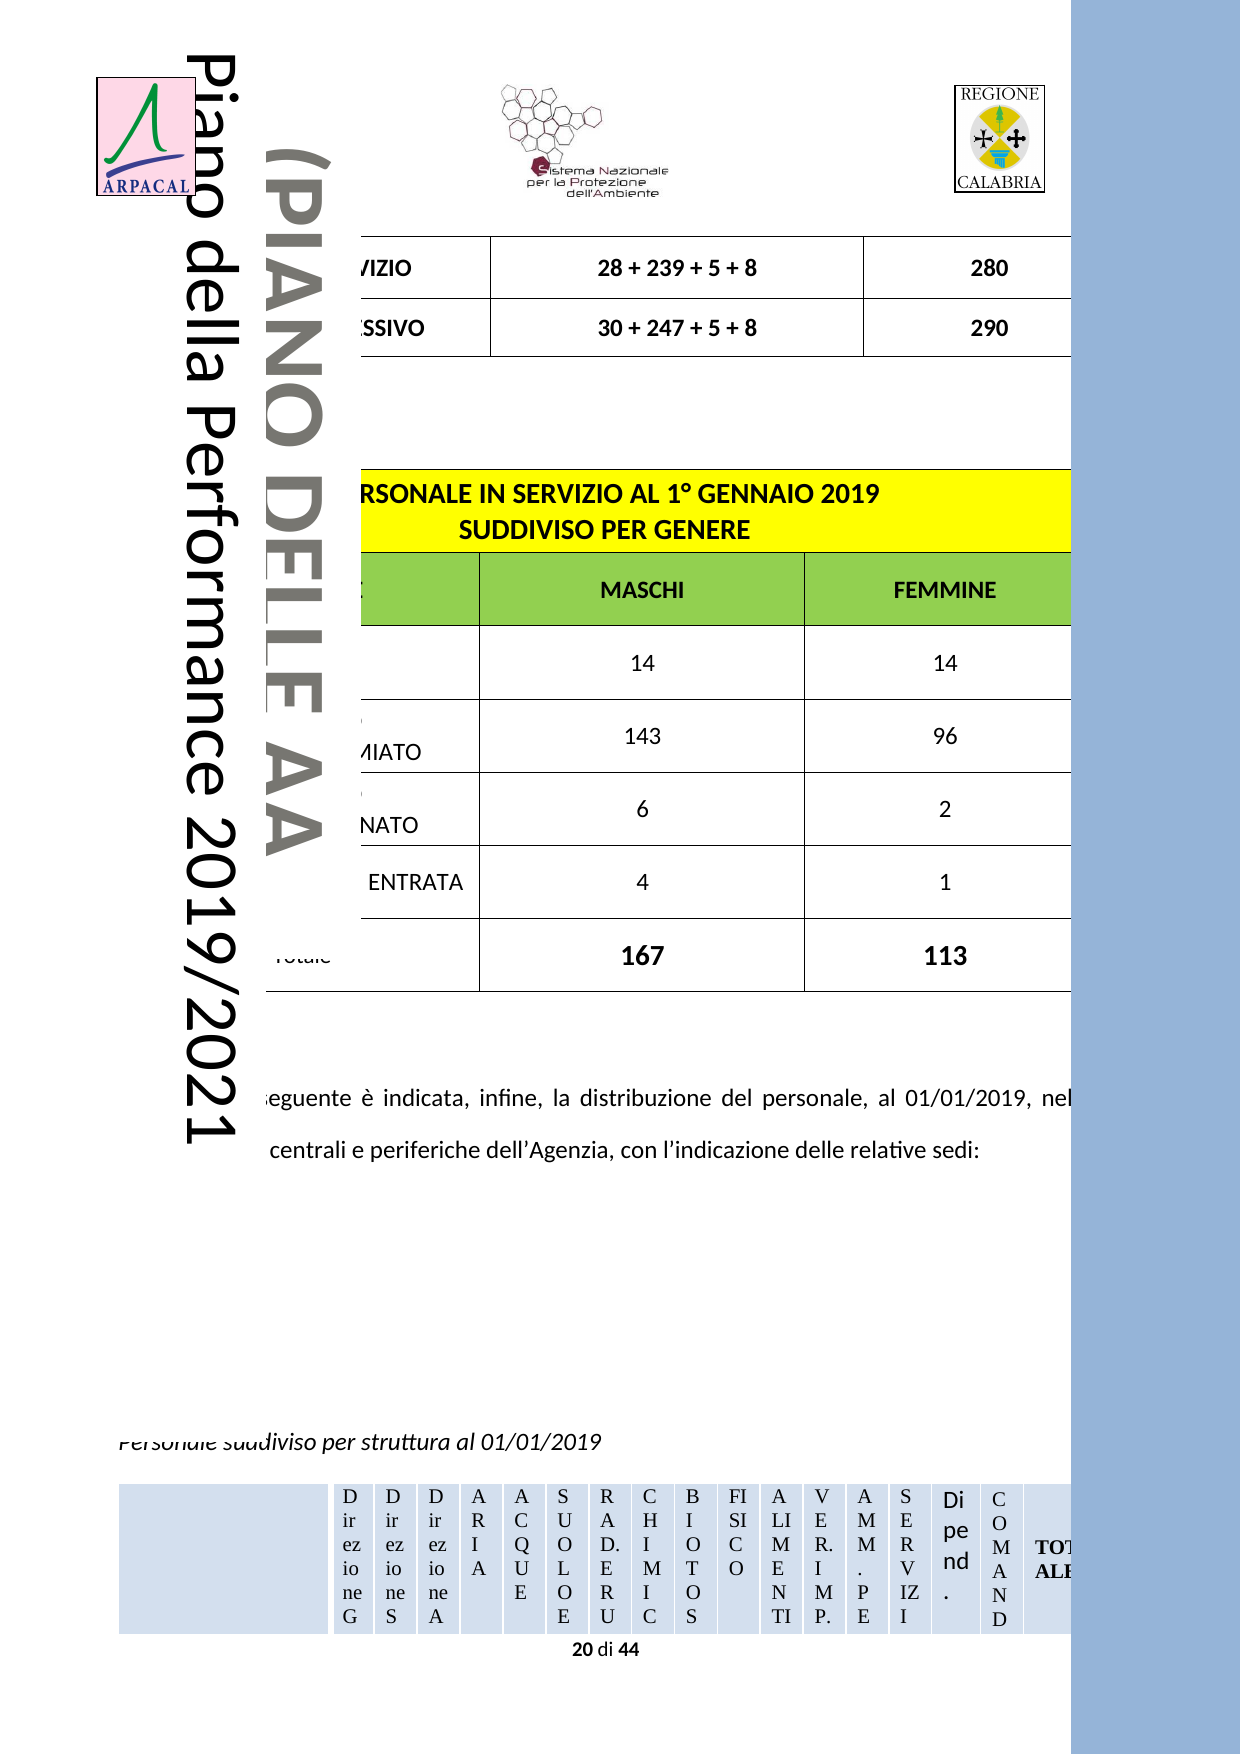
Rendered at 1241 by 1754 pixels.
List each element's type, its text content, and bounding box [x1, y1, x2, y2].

table_header COMAND [981, 1484, 1023, 1634]
table_cell COMANDI/UTILIZZI IN ENTRATA [361, 846, 479, 918]
table_header Direzione S [375, 1484, 416, 1634]
table_cell Totale [266, 919, 479, 991]
table_cell PERSONALE IN SERVIZIO AL 1° GENNAIO 2019 SUDDIVISO PER GENERE [361, 470, 1071, 552]
table_header Direzione A [418, 1484, 459, 1634]
table_header [119, 1484, 328, 1634]
text Nella tabella seguente è indicata, infine, la distribuzione del personale, al 01/01/2019, nelle varie strutture centrali e periferiche dell’Agenzia, con l’indicazione delle relative sedi: [266, 1065, 1071, 1169]
table_cell 1 [805, 846, 1071, 918]
table_header TOTALE [1024, 1484, 1071, 1634]
table_cell 30 + 247 + 5 + 8 [491, 299, 863, 356]
table_cell 14 [480, 626, 804, 698]
table_cell TOTALE COMPLESSIVO [361, 299, 490, 356]
table_cell 28 + 239 + 5 + 8 [491, 237, 863, 298]
table_header ALIMENTI [761, 1484, 802, 1634]
table_cell COMPARTO TEMPO DETERMINATO [361, 773, 479, 845]
table_cell 14 [805, 626, 1071, 698]
table_cell [377, 357, 1024, 441]
table_cell 167 [480, 919, 804, 991]
table_header AMM. PE [847, 1484, 888, 1634]
table_cell PERSONALE [361, 553, 479, 625]
text Personale suddiviso per struttura al 01/01/2019 [118, 1409, 1071, 1461]
table_header CHIMIC [632, 1484, 674, 1634]
table_cell 143 [480, 700, 804, 772]
table_header ACQUE [504, 1484, 545, 1634]
table_cell [1025, 441, 1071, 469]
table_header SERVIZI [890, 1484, 931, 1634]
table_header ARIA [461, 1484, 502, 1634]
table_cell [361, 357, 377, 441]
table_cell [361, 441, 377, 469]
table_cell 280 [864, 237, 1071, 298]
table_cell 96 [805, 700, 1071, 772]
table_header RAD. E RU [590, 1484, 631, 1634]
table_header BIOTOS [675, 1484, 717, 1634]
table_header SUOLO E [547, 1484, 588, 1634]
table_header Direzione Generale [334, 1484, 373, 1634]
table_cell 4 [480, 846, 804, 918]
table_cell 290 [864, 299, 1071, 356]
table_cell 113 [805, 919, 1071, 991]
table_cell 6 [480, 773, 804, 845]
table_cell TOTALE IN SERVIZIO [361, 237, 490, 298]
table_cell FEMMINE [805, 553, 1071, 625]
table_cell COMPARTO TEMPO INDETERMIATO [361, 700, 479, 772]
table_header Dipend. [932, 1484, 980, 1634]
table_header FISICO [718, 1484, 759, 1634]
table_header VER. IMP. [804, 1484, 845, 1634]
table_cell MASCHI [480, 553, 804, 625]
table_cell DIRIGENZA [361, 626, 479, 698]
table_cell [1025, 357, 1071, 441]
table_cell 2 [805, 773, 1071, 845]
table_cell [377, 441, 1024, 469]
